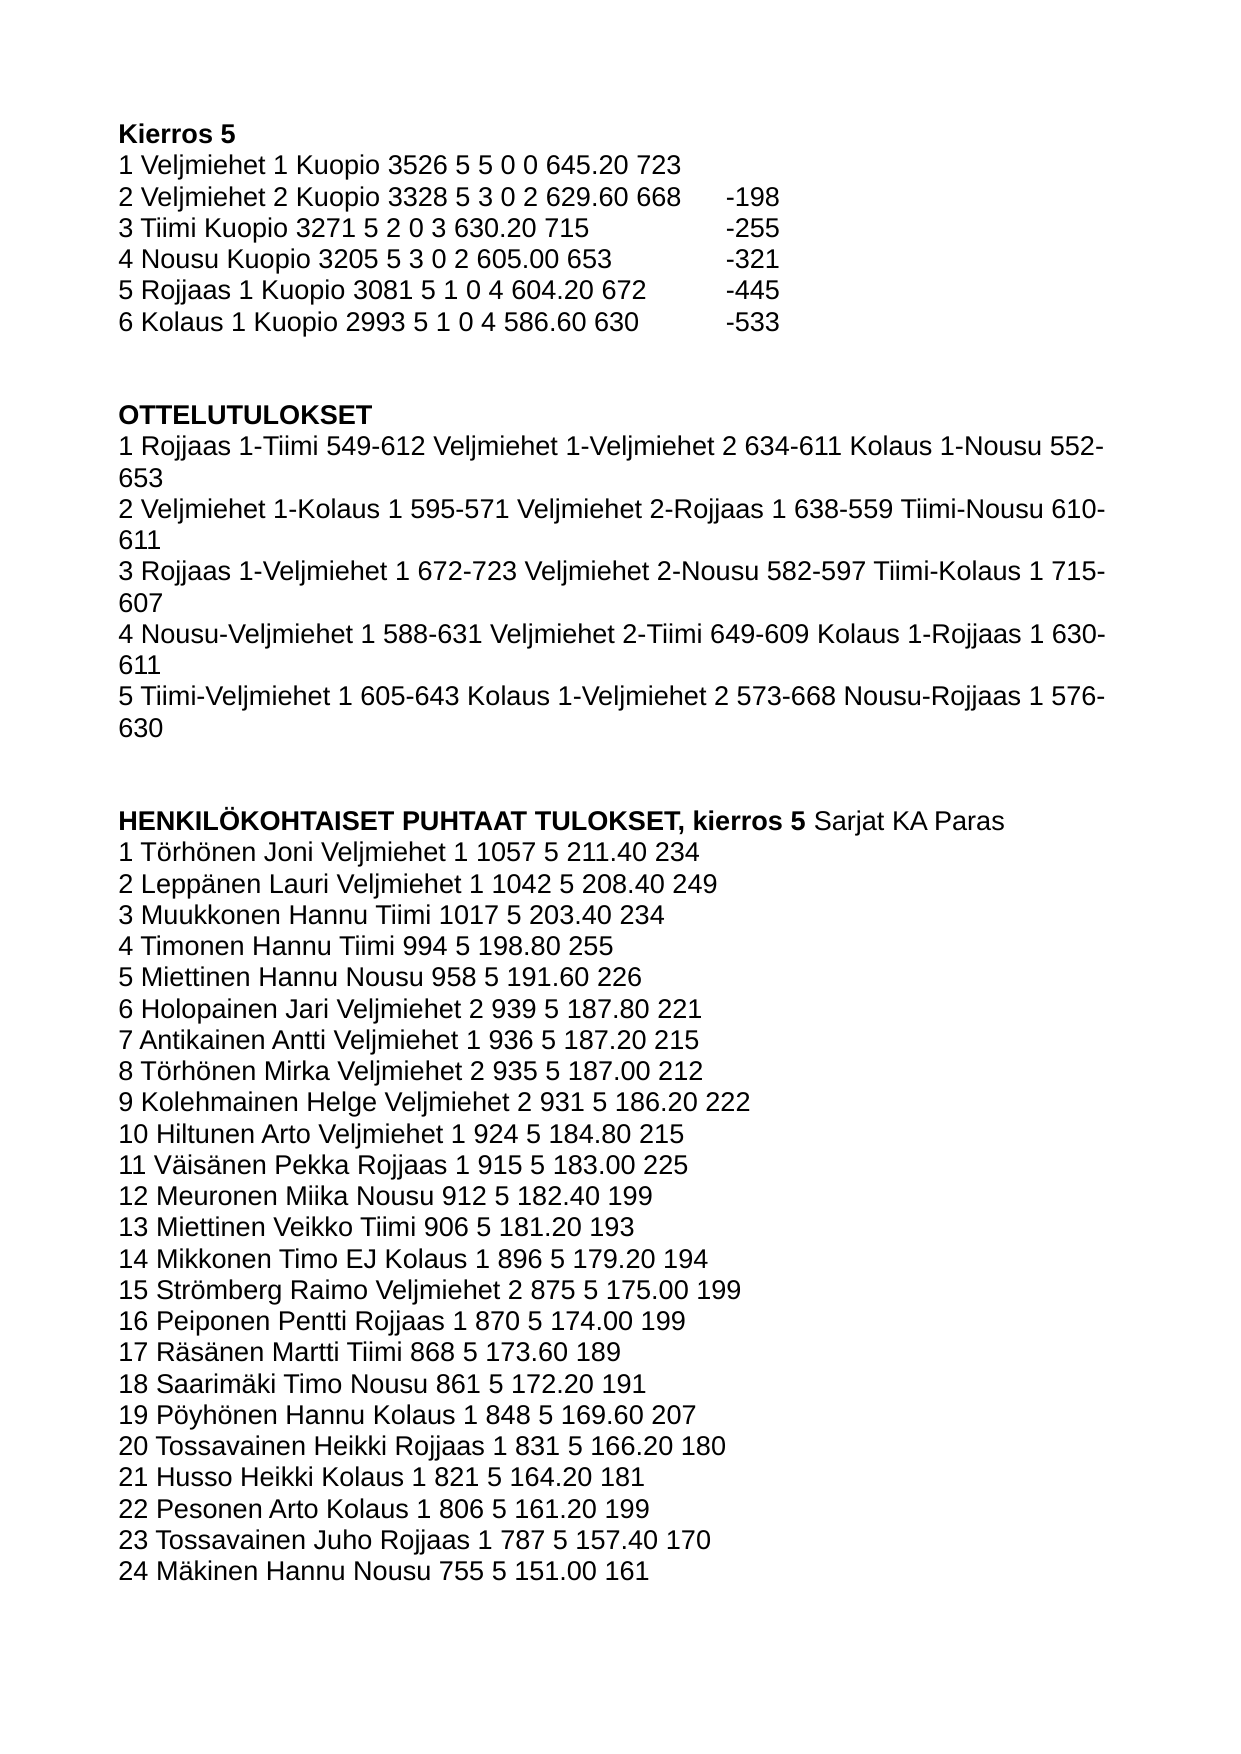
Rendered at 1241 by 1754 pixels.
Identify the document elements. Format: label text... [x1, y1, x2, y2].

text 12 Meuronen Miika Nousu 912 5 182.40 199 [118, 1180, 1122, 1211]
text 3 Rojjaas 1-Veljmiehet 1 672-723 Veljmiehet 2-Nousu 582-597 Tiimi-Kolaus 1 715-607 [118, 555, 1122, 618]
text 6 Kolaus 1 Kuopio 2993 5 1 0 4 586.60 630 -533 [118, 306, 1122, 337]
text 7 Antikainen Antti Veljmiehet 1 936 5 187.20 215 [118, 1024, 1122, 1055]
text 2 Veljmiehet 1-Kolaus 1 595-571 Veljmiehet 2-Rojjaas 1 638-559 Tiimi-Nousu 610-611 [118, 493, 1122, 555]
text 19 Pöyhönen Hannu Kolaus 1 848 5 169.60 207 [118, 1399, 1122, 1430]
text 21 Husso Heikki Kolaus 1 821 5 164.20 181 [118, 1461, 1122, 1493]
text 13 Miettinen Veikko Tiimi 906 5 181.20 193 [118, 1211, 1122, 1243]
text 24 Mäkinen Hannu Nousu 755 5 151.00 161 [118, 1555, 1122, 1586]
text 11 Väisänen Pekka Rojjaas 1 915 5 183.00 225 [118, 1149, 1122, 1180]
text 4 Timonen Hannu Tiimi 994 5 198.80 255 [118, 930, 1122, 961]
text 5 Miettinen Hannu Nousu 958 5 191.60 226 [118, 961, 1122, 993]
text 8 Törhönen Mirka Veljmiehet 2 935 5 187.00 212 [118, 1055, 1122, 1086]
text 1 Rojjaas 1-Tiimi 549-612 Veljmiehet 1-Veljmiehet 2 634-611 Kolaus 1-Nousu 552-653 [118, 430, 1122, 493]
text 3 Muukkonen Hannu Tiimi 1017 5 203.40 234 [118, 899, 1122, 930]
text 4 Nousu Kuopio 3205 5 3 0 2 605.00 653 -321 [118, 243, 1122, 274]
text 9 Kolehmainen Helge Veljmiehet 2 931 5 186.20 222 [118, 1086, 1122, 1118]
text 20 Tossavainen Heikki Rojjaas 1 831 5 166.20 180 [118, 1430, 1122, 1461]
text 18 Saarimäki Timo Nousu 861 5 172.20 191 [118, 1368, 1122, 1399]
text 4 Nousu-Veljmiehet 1 588-631 Veljmiehet 2-Tiimi 649-609 Kolaus 1-Rojjaas 1 630-611 [118, 618, 1122, 680]
text 10 Hiltunen Arto Veljmiehet 1 924 5 184.80 215 [118, 1118, 1122, 1149]
text 2 Leppänen Lauri Veljmiehet 1 1042 5 208.40 249 [118, 868, 1122, 899]
text 22 Pesonen Arto Kolaus 1 806 5 161.20 199 [118, 1493, 1122, 1524]
text Kierros 5 [118, 118, 1122, 149]
text 5 Tiimi-Veljmiehet 1 605-643 Kolaus 1-Veljmiehet 2 573-668 Nousu-Rojjaas 1 576-630 [118, 680, 1122, 743]
text 1 Veljmiehet 1 Kuopio 3526 5 5 0 0 645.20 723 [118, 149, 1122, 181]
text 1 Törhönen Joni Veljmiehet 1 1057 5 211.40 234 [118, 836, 1122, 868]
text 15 Strömberg Raimo Veljmiehet 2 875 5 175.00 199 [118, 1274, 1122, 1305]
text 17 Räsänen Martti Tiimi 868 5 173.60 189 [118, 1336, 1122, 1368]
text 14 Mikkonen Timo EJ Kolaus 1 896 5 179.20 194 [118, 1243, 1122, 1274]
text 6 Holopainen Jari Veljmiehet 2 939 5 187.80 221 [118, 993, 1122, 1024]
text 2 Veljmiehet 2 Kuopio 3328 5 3 0 2 629.60 668 -198 [118, 181, 1122, 212]
text 23 Tossavainen Juho Rojjaas 1 787 5 157.40 170 [118, 1524, 1122, 1555]
text 3 Tiimi Kuopio 3271 5 2 0 3 630.20 715 -255 [118, 212, 1122, 243]
text 5 Rojjaas 1 Kuopio 3081 5 1 0 4 604.20 672 -445 [118, 274, 1122, 306]
text HENKILÖKOHTAISET PUHTAAT TULOKSET, kierros 5 Sarjat KA Paras [118, 805, 1122, 836]
text 16 Peiponen Pentti Rojjaas 1 870 5 174.00 199 [118, 1305, 1122, 1336]
text OTTELUTULOKSET [118, 399, 1122, 430]
